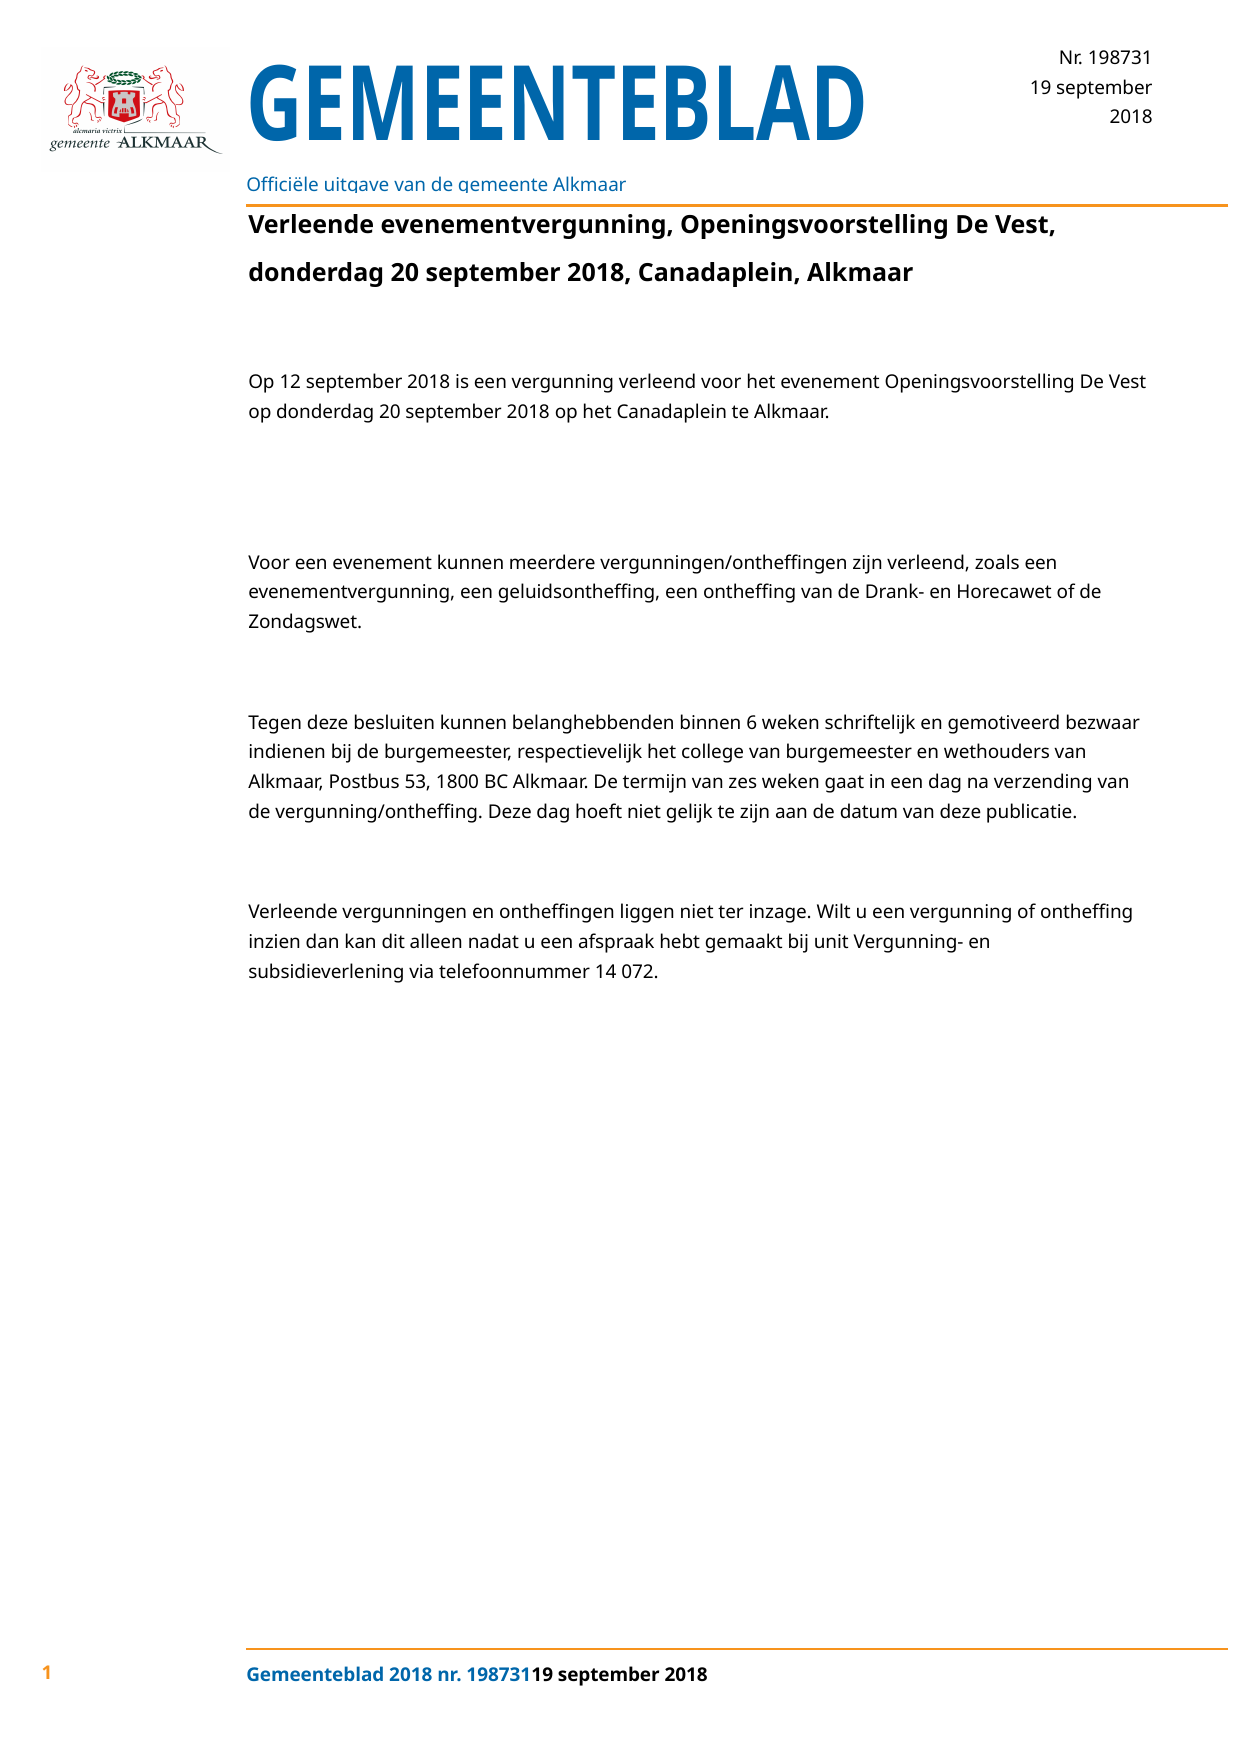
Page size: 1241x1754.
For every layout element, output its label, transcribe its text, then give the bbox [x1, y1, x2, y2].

picture [41, 47, 231, 172]
text Tegen deze besluiten kunnen belanghebbenden binnen 6 weken schriftelijk en gemotiveerd bezwaar indienen bij de burgemeester, respectievelijk het college van burgemeester en wethouders van Alkmaar, Postbus 53, 1800 BC Alkmaar. De termijn van zes weken gaat in een dag na verzending van de vergunning/ontheffing. Deze dag hoeft niet gelijk te zijn aan de datum van deze publicatie. [248, 709, 1152, 824]
text Verleende vergunningen en ontheffingen liggen niet ter inzage. Wilt u een vergunning of ontheffing inzien dan kan dit alleen nadat u een afspraak hebt gemaakt bij unit Vergunning- en subsidieverlening via telefoonnummer 14 072. [248, 899, 1152, 984]
text Verleende evenementvergunning, Openingsvoorstelling De Vest, donderdag 20 september 2018, Canadaplein, Alkmaar [248, 207, 1152, 288]
text Voor een evenement kunnen meerdere vergunningen/ontheffingen zijn verleend, zoals een evenementvergunning, een geluidsontheffing, een ontheffing van de Drank- en Horecawet of de Zondagswet. [248, 549, 1152, 634]
text Op 12 september 2018 is een vergunning verleend voor het evenement Openingsvoorstelling De Vest op donderdag 20 september 2018 op het Canadaplein te Alkmaar. [248, 368, 1152, 424]
